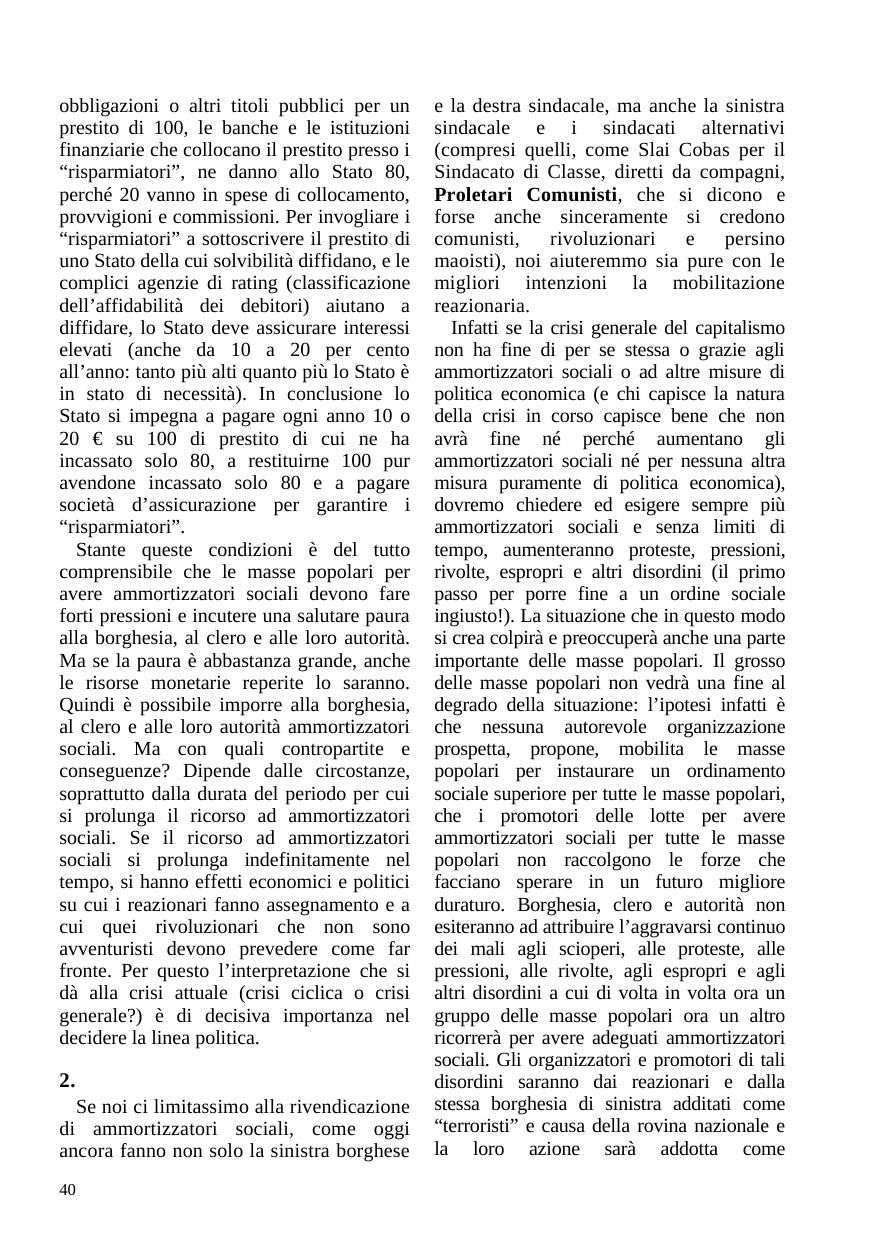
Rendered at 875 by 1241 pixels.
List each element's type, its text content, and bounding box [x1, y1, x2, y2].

text Stante queste condizioni è del tutto comprensibile che le masse popolari per avere ammortizzatori sociali devono fare forti pressioni e incutere una salutare paura alla borghesia, al clero e alle loro autorità. Ma se la paura è abbastanza grande, anche le risorse monetarie reperite lo saranno. Quindi è possibile imporre alla borghesia, al clero e alle loro autorità ammortizzatori sociali. Ma con quali contropartite e conseguenze? Dipende dalle circostanze, soprattutto dalla durata del periodo per cui si prolunga il ricorso ad ammortizzatori sociali. Se il ricorso ad ammortizzatori sociali si prolunga indefinitamente nel tempo, si hanno effetti economici e politici su cui i reazionari fanno assegnamento e a cui quei rivoluzionari che non sono avventuristi devono prevedere come far fronte. Per questo l’interpretazione che si dà alla crisi attuale (crisi ciclica o crisi generale?) è di decisiva importanza nel decidere la linea politica. [59, 538, 411, 1048]
text 2. [59, 1069, 411, 1092]
text obbligazioni o altri titoli pubblici per un prestito di 100, le banche e le istituzioni finanziarie che collocano il prestito presso i “risparmiatori”, ne danno allo Stato 80, perché 20 vanno in spese di collocamento, provvigioni e commissioni. Per invogliare i “risparmiatori” a sottoscrivere il prestito di uno Stato della cui solvibilità diffidano, e le complici agenzie di rating (classificazione dell’affidabilità dei debitori) aiutano a diffidare, lo Stato deve assicurare interessi elevati (anche da 10 a 20 per cento all’anno: tanto più alti quanto più lo Stato è in stato di necessità). In conclusione lo Stato si impegna a pagare ogni anno 10 o 20 € su 100 di prestito di cui ne ha incassato solo 80, a restituirne 100 pur avendone incassato solo 80 e a pagare società d’assicurazione per garantire i “risparmiatori”. [59, 94, 411, 538]
text e la destra sindacale, ma anche la sinistra sindacale e i sindacati alternativi (compresi quelli, come Slai Cobas per il Sindacato di Classe, diretti da compagni, Proletari Comunisti, che si dicono e forse anche sinceramente si credono comunisti, rivoluzionari e persino maoisti), noi aiuteremmo sia pure con le migliori intenzioni la mobilitazione reazionaria. [434, 94, 786, 316]
text Infatti se la crisi generale del capitalismo non ha fine di per se stessa o grazie agli ammortizzatori sociali o ad altre misure di politica economica (e chi capisce la natura della crisi in corso capisce bene che non avrà fine né perché aumentano gli ammortizzatori sociali né per nessuna altra misura puramente di politica economica), dovremo chiedere ed esigere sempre più ammortizzatori sociali e senza limiti di tempo, aumenteranno proteste, pressioni, rivolte, espropri e altri disordini (il primo passo per porre fine a un ordine sociale ingiusto!). La situazione che in questo modo si crea colpirà e preoccuperà anche una parte importante delle masse popolari. Il grosso delle masse popolari non vedrà una fine al degrado della situazione: l’ipotesi infatti è che nessuna autorevole organizzazione prospetta, propone, mobilita le masse popolari per instaurare un ordinamento sociale superiore per tutte le masse popolari, che i promotori delle lotte per avere ammortizzatori sociali per tutte le masse popolari non raccolgono le forze che facciano sperare in un futuro migliore duraturo. Borghesia, clero e autorità non esiteranno ad attribuire l’aggravarsi continuo dei mali agli scioperi, alle proteste, alle pressioni, alle rivolte, agli espropri e agli altri disordini a cui di volta in volta ora un gruppo delle masse popolari ora un altro ricorrerà per avere adeguati ammortizzatori sociali. Gli organizzatori e promotori di tali disordini saranno dai reazionari e dalla stessa borghesia di sinistra additati come “terroristi” e causa della rovina nazionale e la loro azione sarà addotta come [434, 316, 786, 1159]
text Se noi ci limitassimo alla rivendicazione di ammortizzatori sociali, come oggi ancora fanno non solo la sinistra borghese [59, 1095, 411, 1162]
